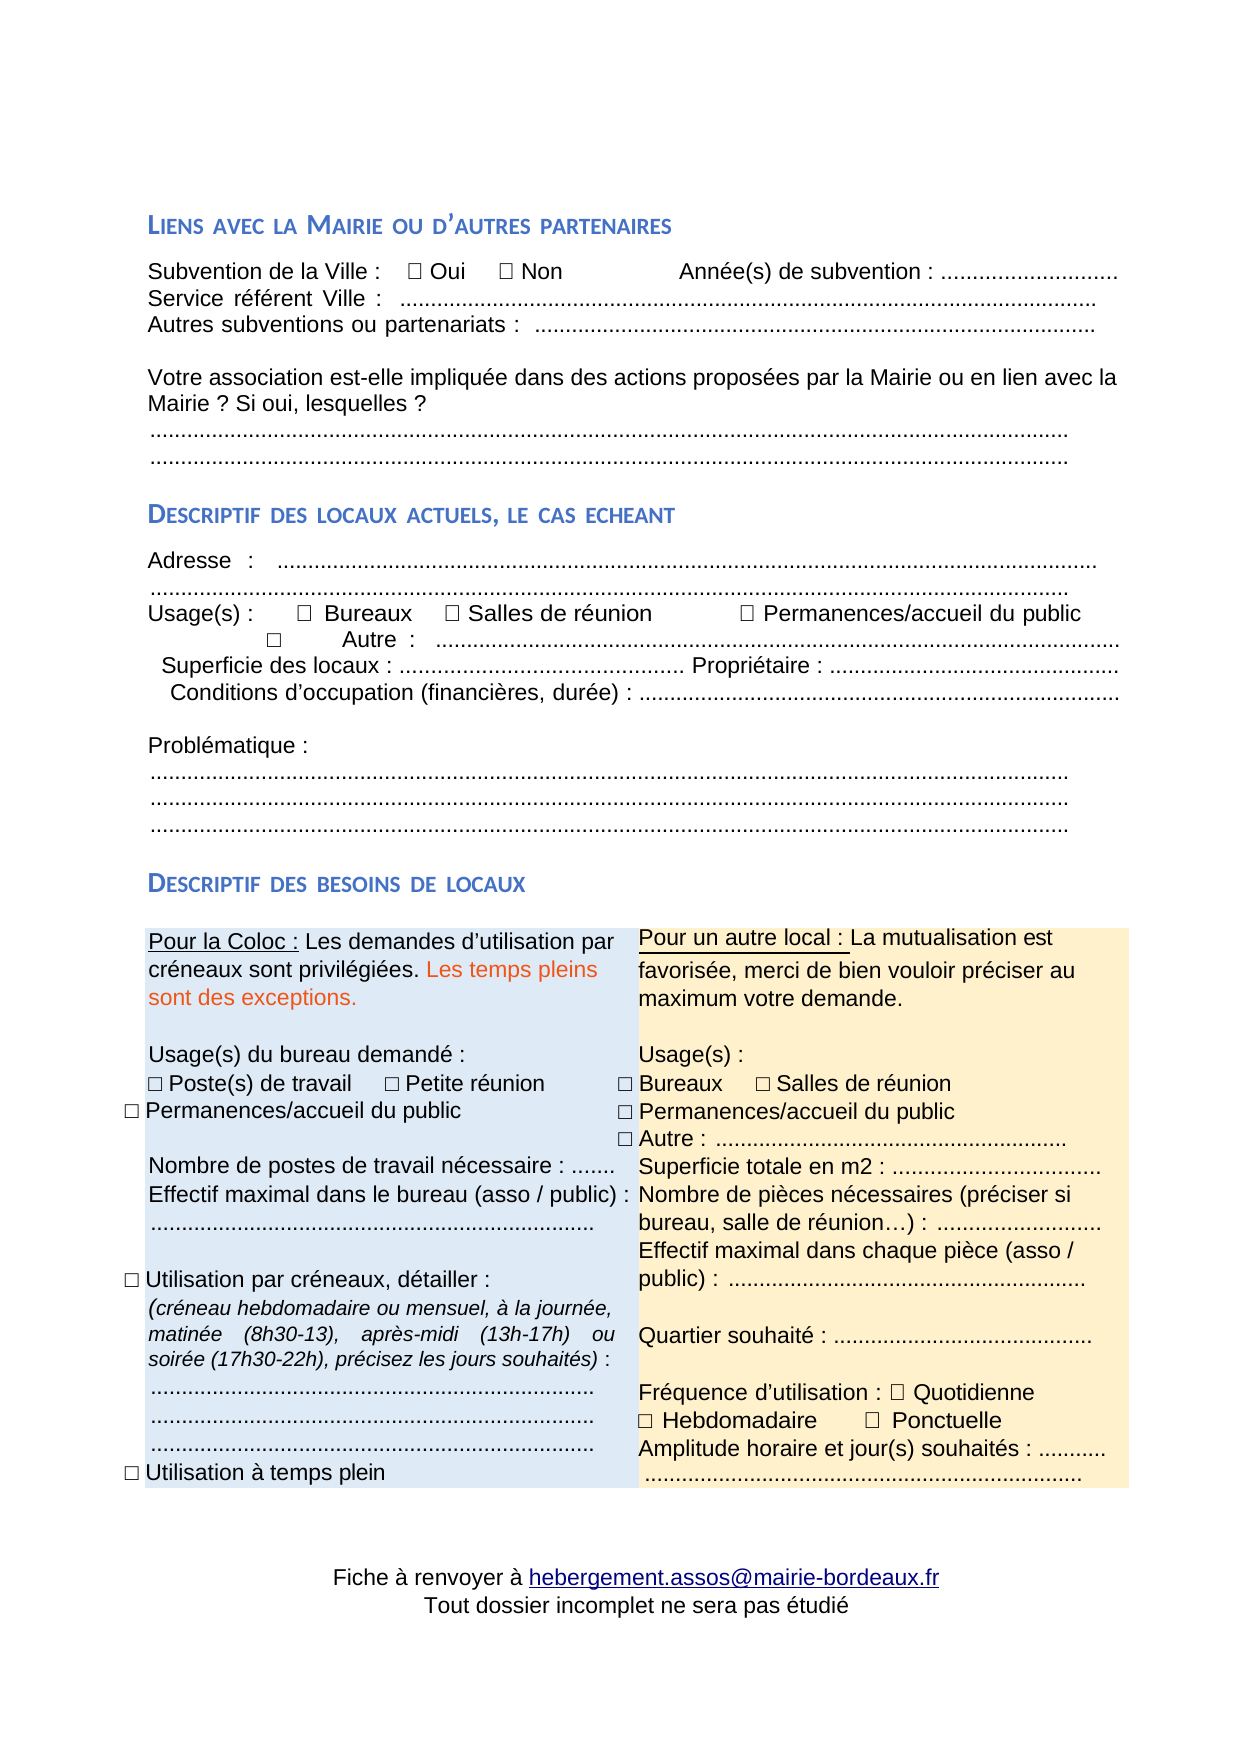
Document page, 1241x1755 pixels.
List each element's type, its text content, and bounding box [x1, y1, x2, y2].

subtitle Descriptif des locaux actuels, le cas echeant [147, 496, 1141, 531]
table_header La mutualisation est [850, 928, 1129, 952]
text Conditions d’occupation (financières, durée) : .............................................................................. [133, 679, 1119, 706]
table_cell favorisée, merci de bien vouloir préciser au maximum votre demande. Usage(s) : Bureaux □ Salles de réunion Permanences/accueil du public Autre : ......................................................... Superficie totale en m2 : ................................. Nombre de pièces nécessaires (préciser si bureau, salle de réunion…) : .......................... Effectif maximal dans chaque pièce (asso / public) : .......................................................... Quartier souhaité : .......................................... Fréquence d’utilisation :  Quotidienne Hebdomadaire  Ponctuelle Amplitude horaire et jour(s) souhaités : ........... ....................................................................... [639, 952, 1129, 1488]
text Votre association est-elle impliquée dans des actions proposées par la Mairie ou en lien avec la Mairie ? Si oui, lesquelles ? [147, 364, 1141, 417]
text ..................................................................................................................................................... [149, 811, 1141, 837]
text Autres subventions ou partenariats : ........................................................................................... [147, 311, 1141, 337]
subtitle Descriptif des besoins de locaux [147, 864, 1141, 899]
text Problématique : [148, 732, 1141, 758]
text ..................................................................................................................................................... [149, 417, 1141, 443]
text Usage(s) :  Bureaux  Salles de réunion  Permanences/accueil du public [147, 601, 1141, 627]
text ..................................................................................................................................................... [149, 758, 1141, 785]
text ..................................................................................................................................................... [149, 443, 1141, 469]
text ..................................................................................................................................................... [149, 785, 1141, 811]
text ..................................................................................................................................................... [149, 574, 1141, 600]
text Subvention de la Ville :  Oui  Non Année(s) de subvention : ............................ Service référent Ville : ................................................................................................................. [147, 258, 1119, 311]
text Adresse : ..................................................................................................................................... [147, 548, 1141, 574]
subtitle Liens avec la Mairie ou d’autres partenaires [147, 206, 1141, 242]
table_header Pour la Coloc : Les demandes d’utilisation par créneaux sont privilégiées. Les temps pleins sont des exceptions. Usage(s) du bureau demandé : □ Poste(s) de travail □ Petite réunion Permanences/accueil du public Nombre de postes de travail nécessaire : ....... Effectif maximal dans le bureau (asso / public) : ........................................................................ Utilisation par créneaux, détailler : (créneau hebdomadaire ou mensuel, à la journée, matinée (8h30-13), après-midi (13h-17h) ou soirée (17h30-22h), précisez les jours souhaités) : ........................................................................ ........................................................................ ........................................................................ Utilisation à temps plein [145, 928, 639, 1488]
list Autre : ............................................................................................................... [157, 627, 1120, 653]
table_header Pour un autre local : [639, 928, 850, 952]
text Superficie des locaux : ............................................. Propriétaire : ............................................... [133, 653, 1119, 679]
